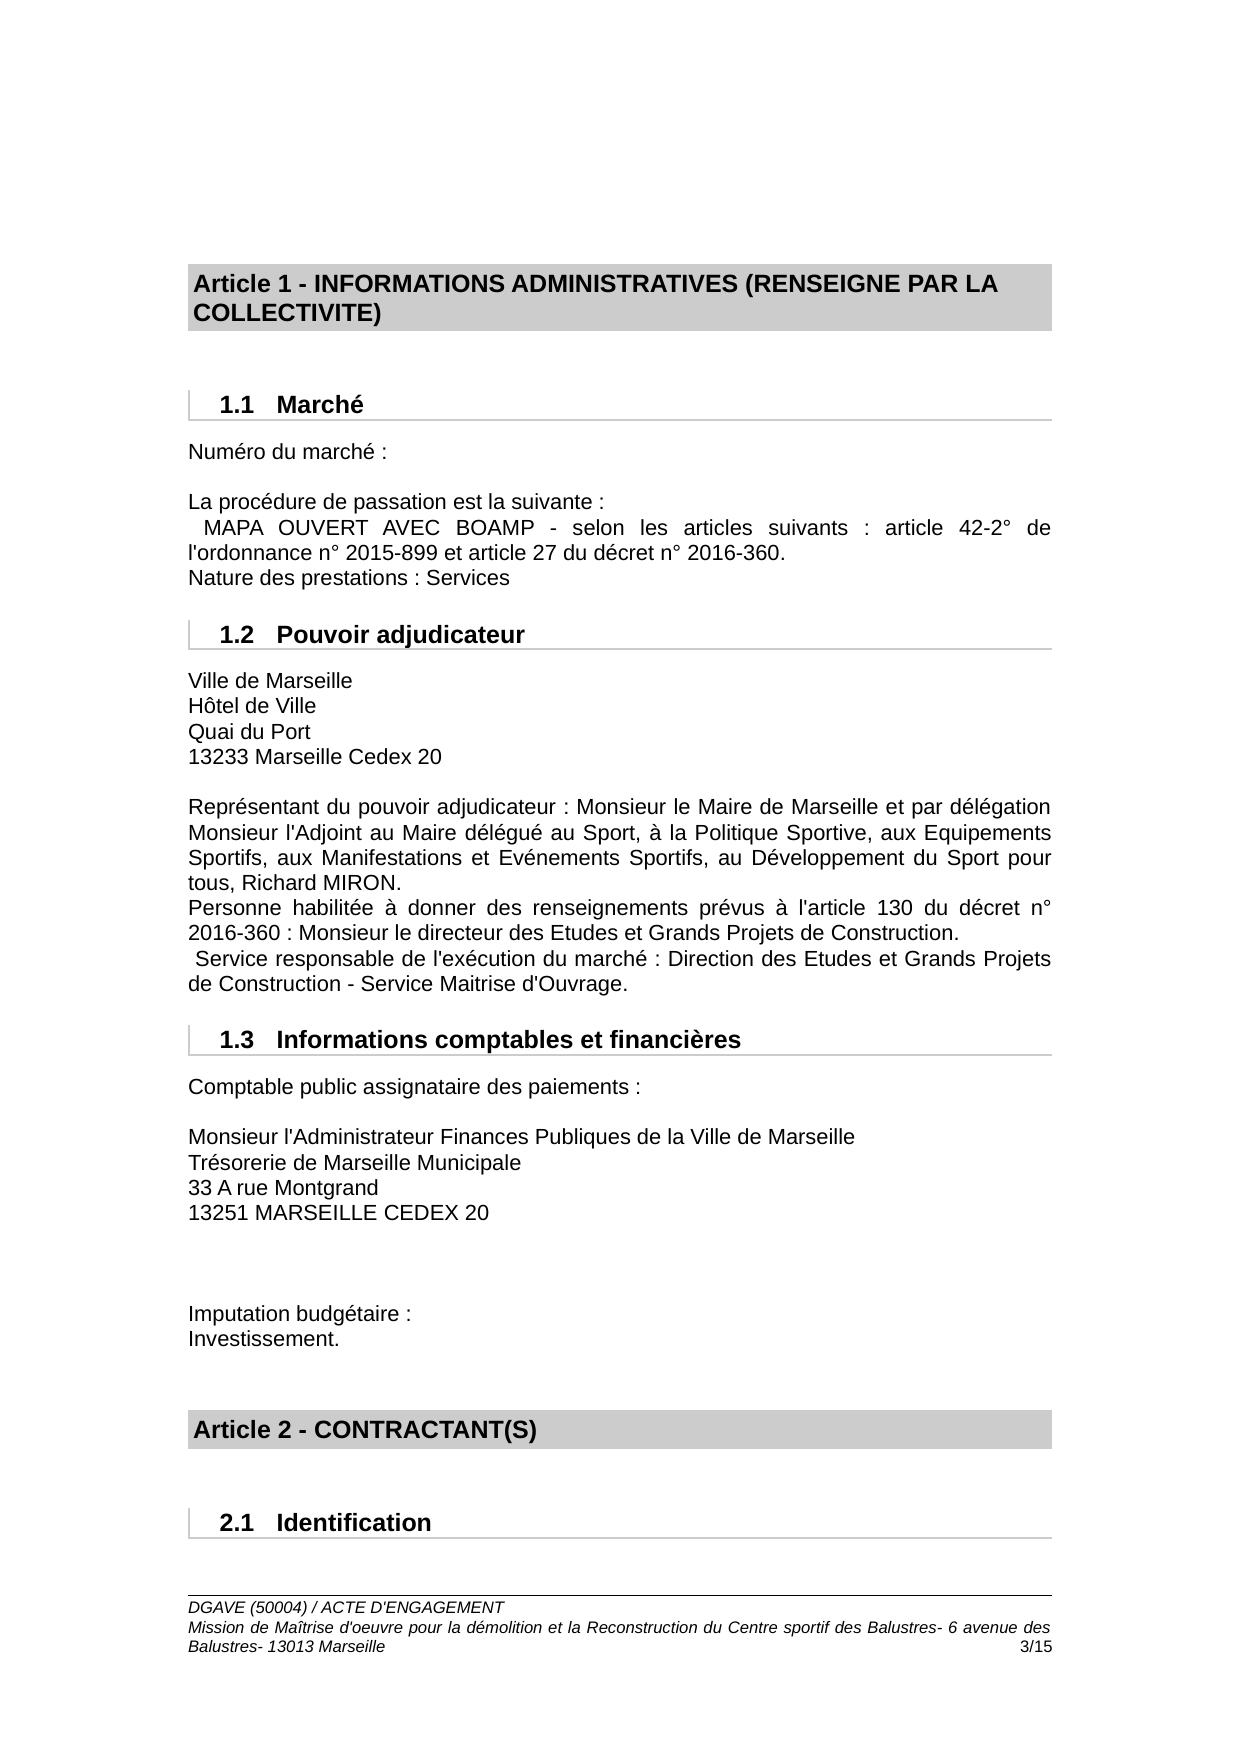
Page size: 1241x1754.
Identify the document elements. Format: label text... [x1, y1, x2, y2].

text Service responsable de l'exécution du marché : Direction des Etudes et Grands Projets de Construction - Service Maitrise d'Ouvrage. [188, 945, 1052, 996]
subtitle Informations comptables et financières [190, 1025, 1052, 1054]
text La procédure de passation est la suivante : [188, 489, 1052, 514]
text Nature des prestations : Services [188, 565, 1052, 590]
subtitle Identification [190, 1508, 1052, 1537]
text 33 A rue Montgrand [188, 1175, 1052, 1200]
subtitle CONTRACTANT(S) [190, 1412, 1050, 1447]
subtitle Pouvoir adjudicateur [188, 619, 1052, 648]
text 13251 MARSEILLE CEDEX 20 [188, 1200, 1052, 1225]
text Numéro du marché : [188, 439, 1052, 464]
text Hôtel de Ville [188, 693, 1052, 718]
text Personne habilitée à donner des renseignements prévus à l'article 130 du décret n° 2016-360 : Monsieur le directeur des Etudes et Grands Projets de Construction. [188, 895, 1052, 945]
text Monsieur l'Administrateur Finances Publiques de la Ville de Marseille [188, 1124, 1052, 1149]
text MAPA OUVERT AVEC BOAMP - selon les articles suivants : article 42-2° de l'ordonnance n° 2015-899 et article 27 du décret n° 2016-360. [188, 514, 1052, 565]
text Imputation budgétaire : [188, 1301, 1052, 1326]
text Comptable public assignataire des paiements : [188, 1074, 1052, 1099]
text Investissement. [188, 1326, 1052, 1351]
text Quai du Port [188, 718, 1052, 744]
text Représentant du pouvoir adjudicateur : Monsieur le Maire de Marseille et par délégation Monsieur l'Adjoint au Maire délégué au Sport, à la Politique Sportive, aux Equipements Sportifs, aux Manifestations et Evénements Sportifs, au Développement du Sport pour tous, Richard MIRON. [188, 794, 1052, 895]
text 13233 Marseille Cedex 20 [188, 744, 1052, 769]
subtitle Marché [190, 390, 1052, 419]
text Ville de Marseille [188, 668, 1052, 693]
text Trésorerie de Marseille Municipale [188, 1149, 1052, 1175]
subtitle INFORMATIONS ADMINISTRATIVES (RENSEIGNE PAR LA COLLECTIVITE) [190, 266, 1050, 329]
